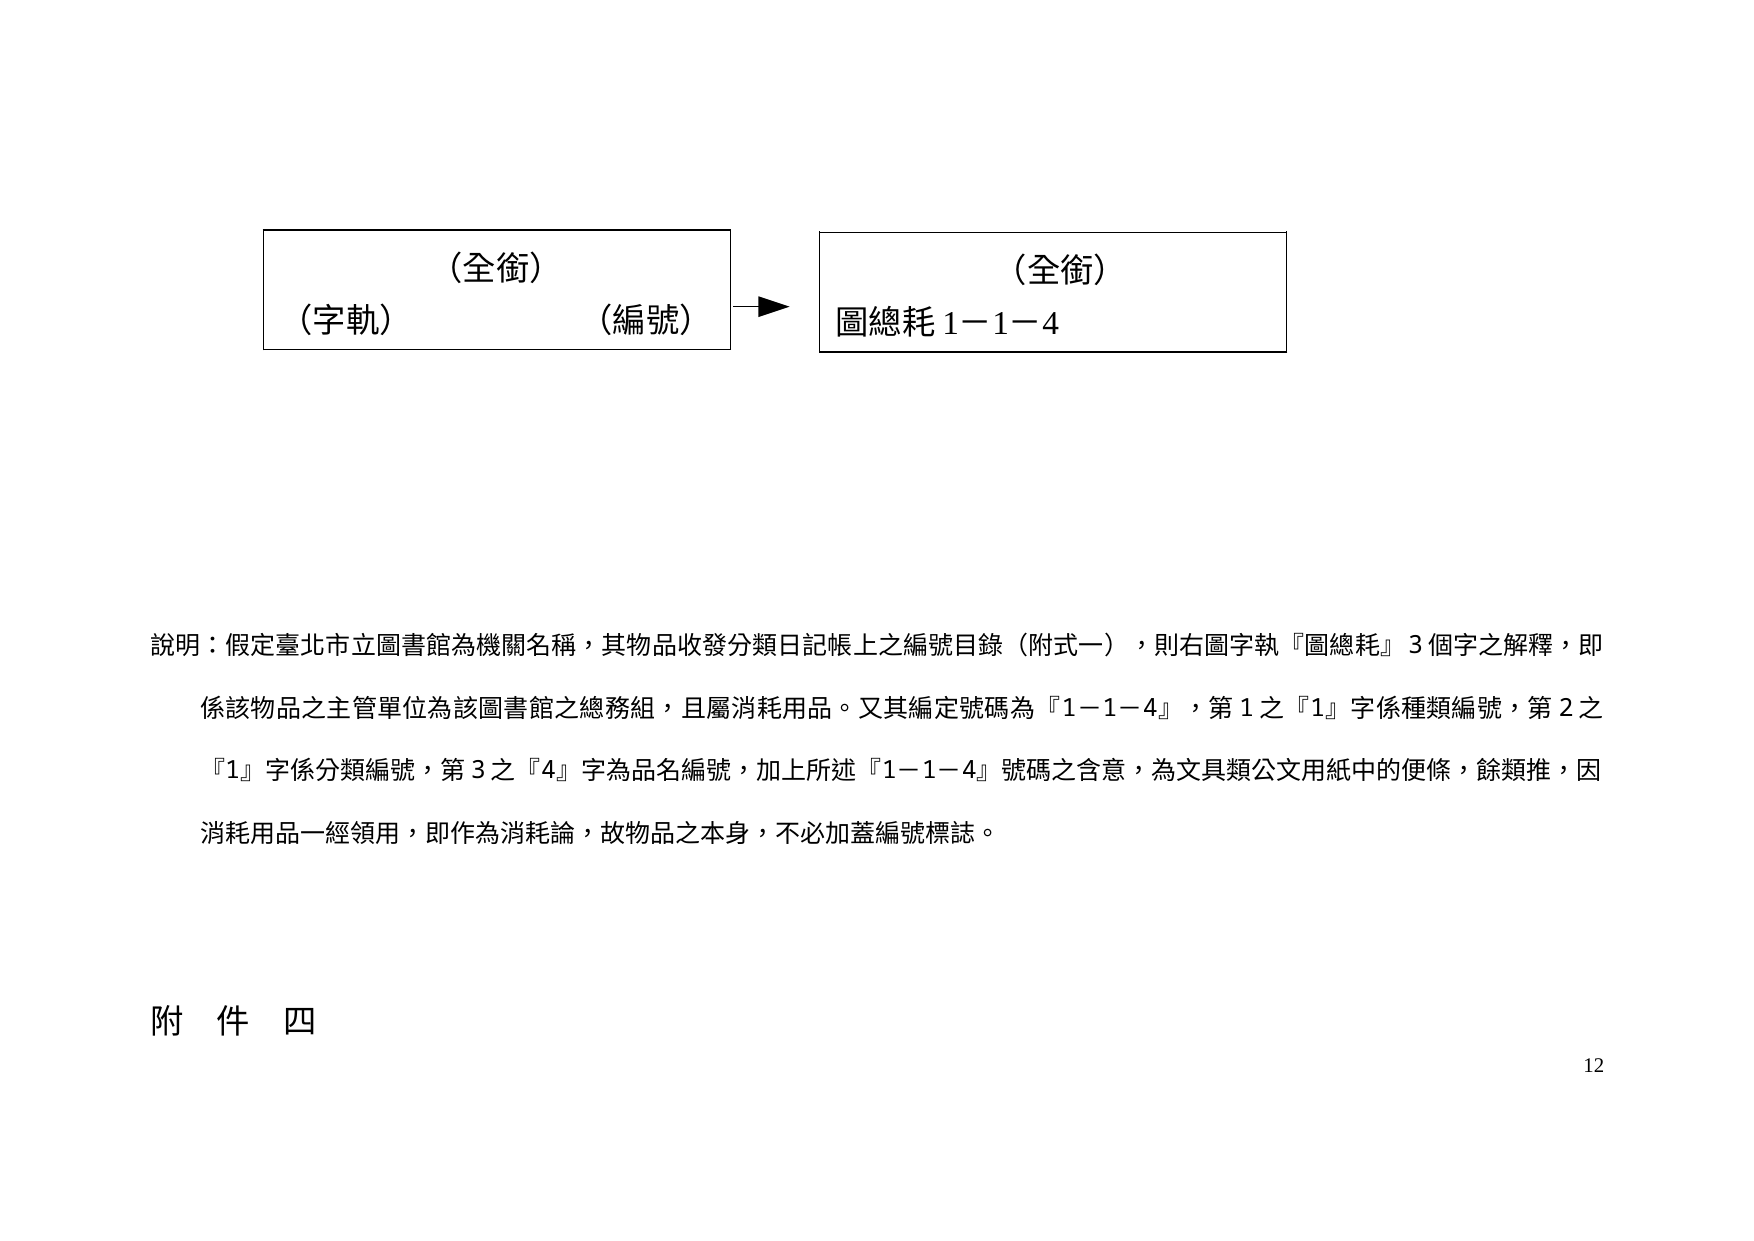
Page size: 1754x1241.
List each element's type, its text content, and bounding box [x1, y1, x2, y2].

text （全銜） [835, 241, 1271, 293]
text 說明：假定臺北市立圖書館為機關名稱，其物品收發分類日記帳上之編號目錄（附式一），則右圖字執『圖總耗』3個字之解釋，即係該物品之主管單位為該圖書館之總務組，且屬消耗用品。又其編定號碼為『1－1－4』，第1之『1』字係種類編號，第2之『1』字係分類編號，第3之『4』字為品名編號，加上所述『1－1－4』號碼之含意，為文具類公文用紙中的便條，餘類推，因消耗用品一經領用，即作為消耗論，故物品之本身，不必加蓋編號標誌。 [150, 602, 1604, 852]
text 圖總耗1－1－4 [835, 293, 1271, 343]
text （字軌） （編號） [279, 290, 715, 341]
text （全銜） [279, 238, 715, 290]
text 附 件 四 [150, 977, 1604, 1039]
